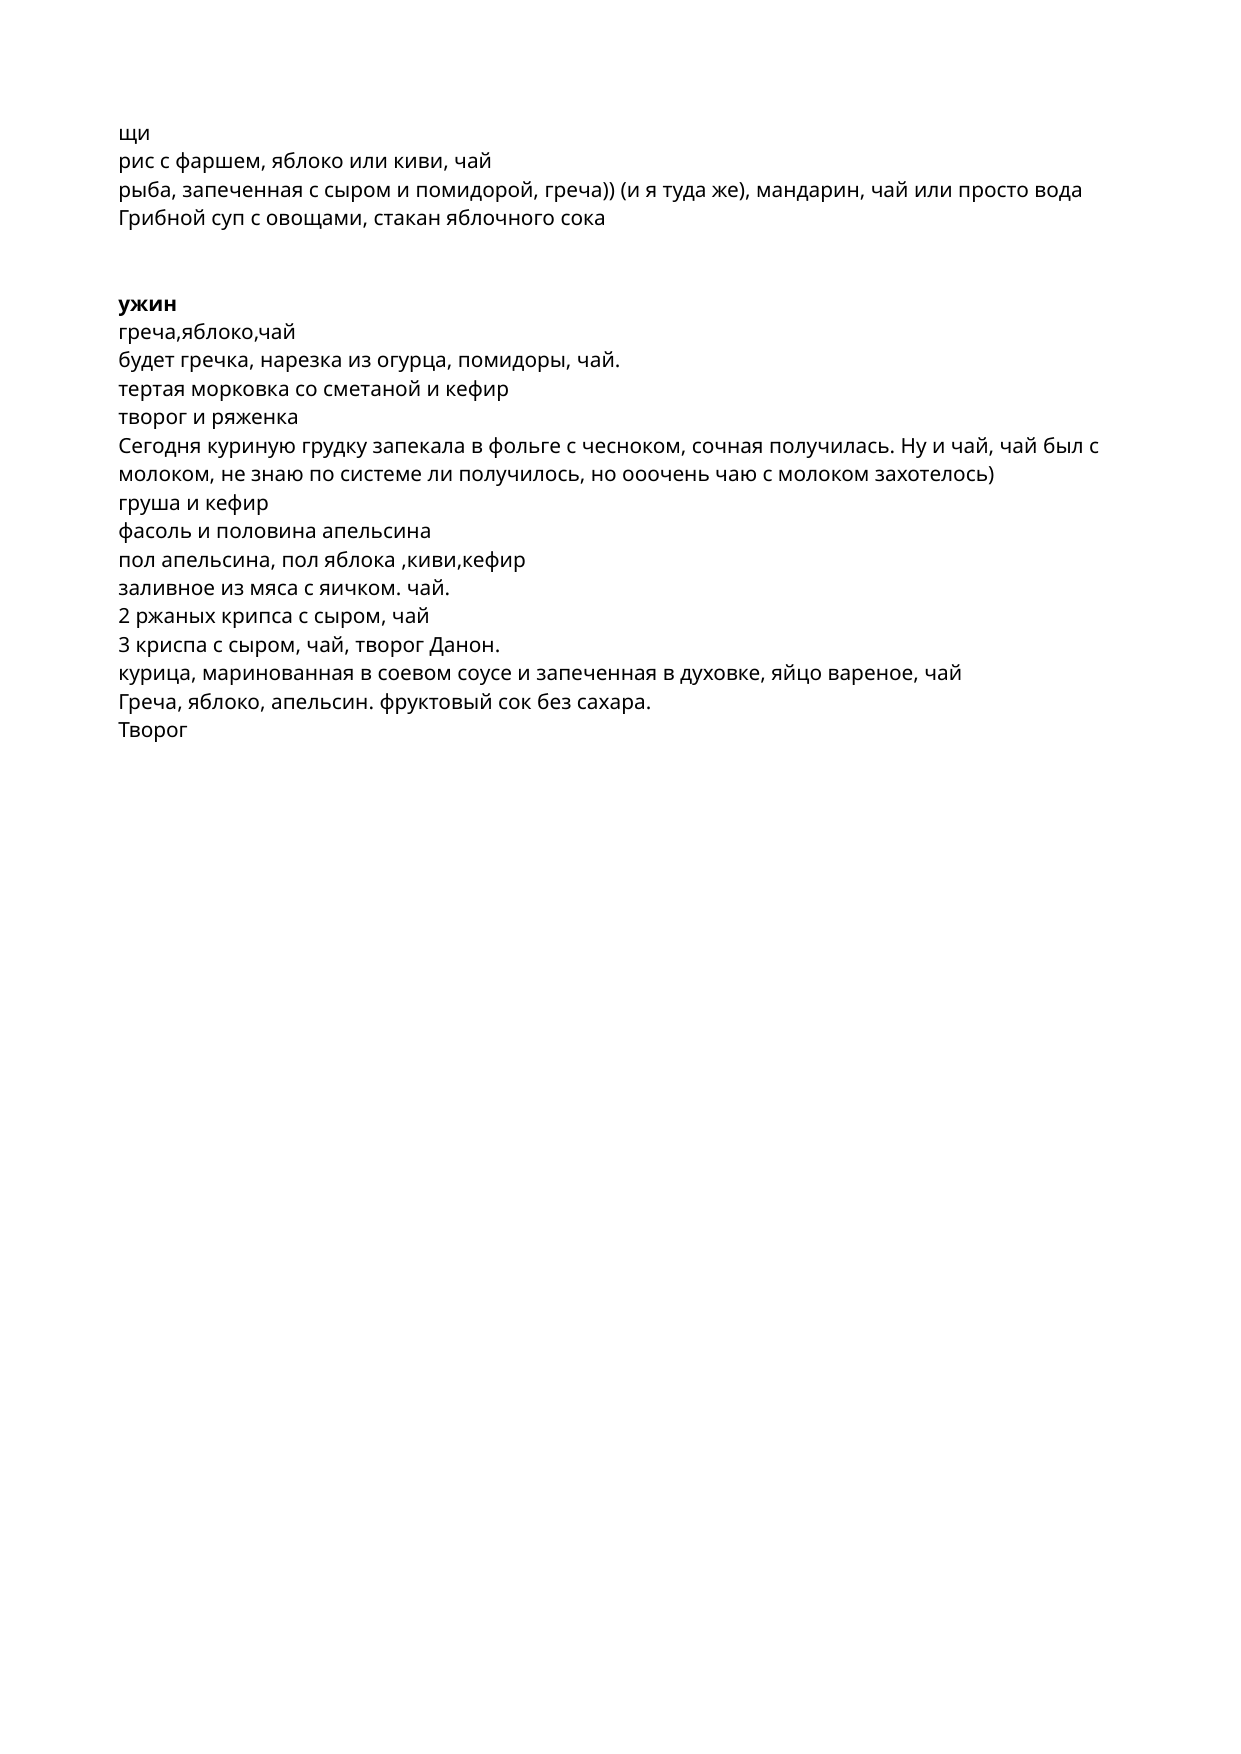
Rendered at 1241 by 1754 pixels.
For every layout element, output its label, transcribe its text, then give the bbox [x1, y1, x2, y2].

text 3 криспа с сыром, чай, творог Данон. [118, 630, 1122, 658]
text Творог [118, 715, 1122, 744]
text Греча, яблоко, апельсин. фруктовый сок без сахара. [118, 687, 1122, 715]
text 2 ржаных крипса с сыром, чай [118, 602, 1122, 630]
text пол апельсина, пол яблока ,киви,кефир [118, 545, 1122, 573]
text груша и кефир [118, 488, 1122, 516]
text фасоль и половина апельсина [118, 516, 1122, 545]
text творог и ряженка [118, 402, 1122, 431]
text Сегодня куриную грудку запекала в фольге с чесноком, сочная получилась. Ну и чай, чай был с молоком, не знаю по системе ли получилось, но ооочень чаю с молоком захотелось) [118, 431, 1122, 488]
text заливное из мяса с яичком. чай. [118, 573, 1122, 602]
text Грибной суп с овощами, стакан яблочного сока [118, 203, 1122, 232]
text рыба, запеченная с сыром и помидорой, греча)) (и я туда же), мандарин, чай или просто вода [118, 175, 1122, 203]
text будет гречка, нарезка из огурца, помидоры, чай. [118, 346, 1122, 374]
text греча,яблоко,чай [118, 317, 1122, 346]
text рис с фаршем, яблоко или киви, чай [118, 147, 1122, 175]
text ужин [118, 289, 1122, 317]
text курица, маринованная в соевом соусе и запеченная в духовке, яйцо вареное, чай [118, 658, 1122, 687]
text тертая морковка со сметаной и кефир [118, 374, 1122, 402]
text щи [118, 118, 1122, 147]
